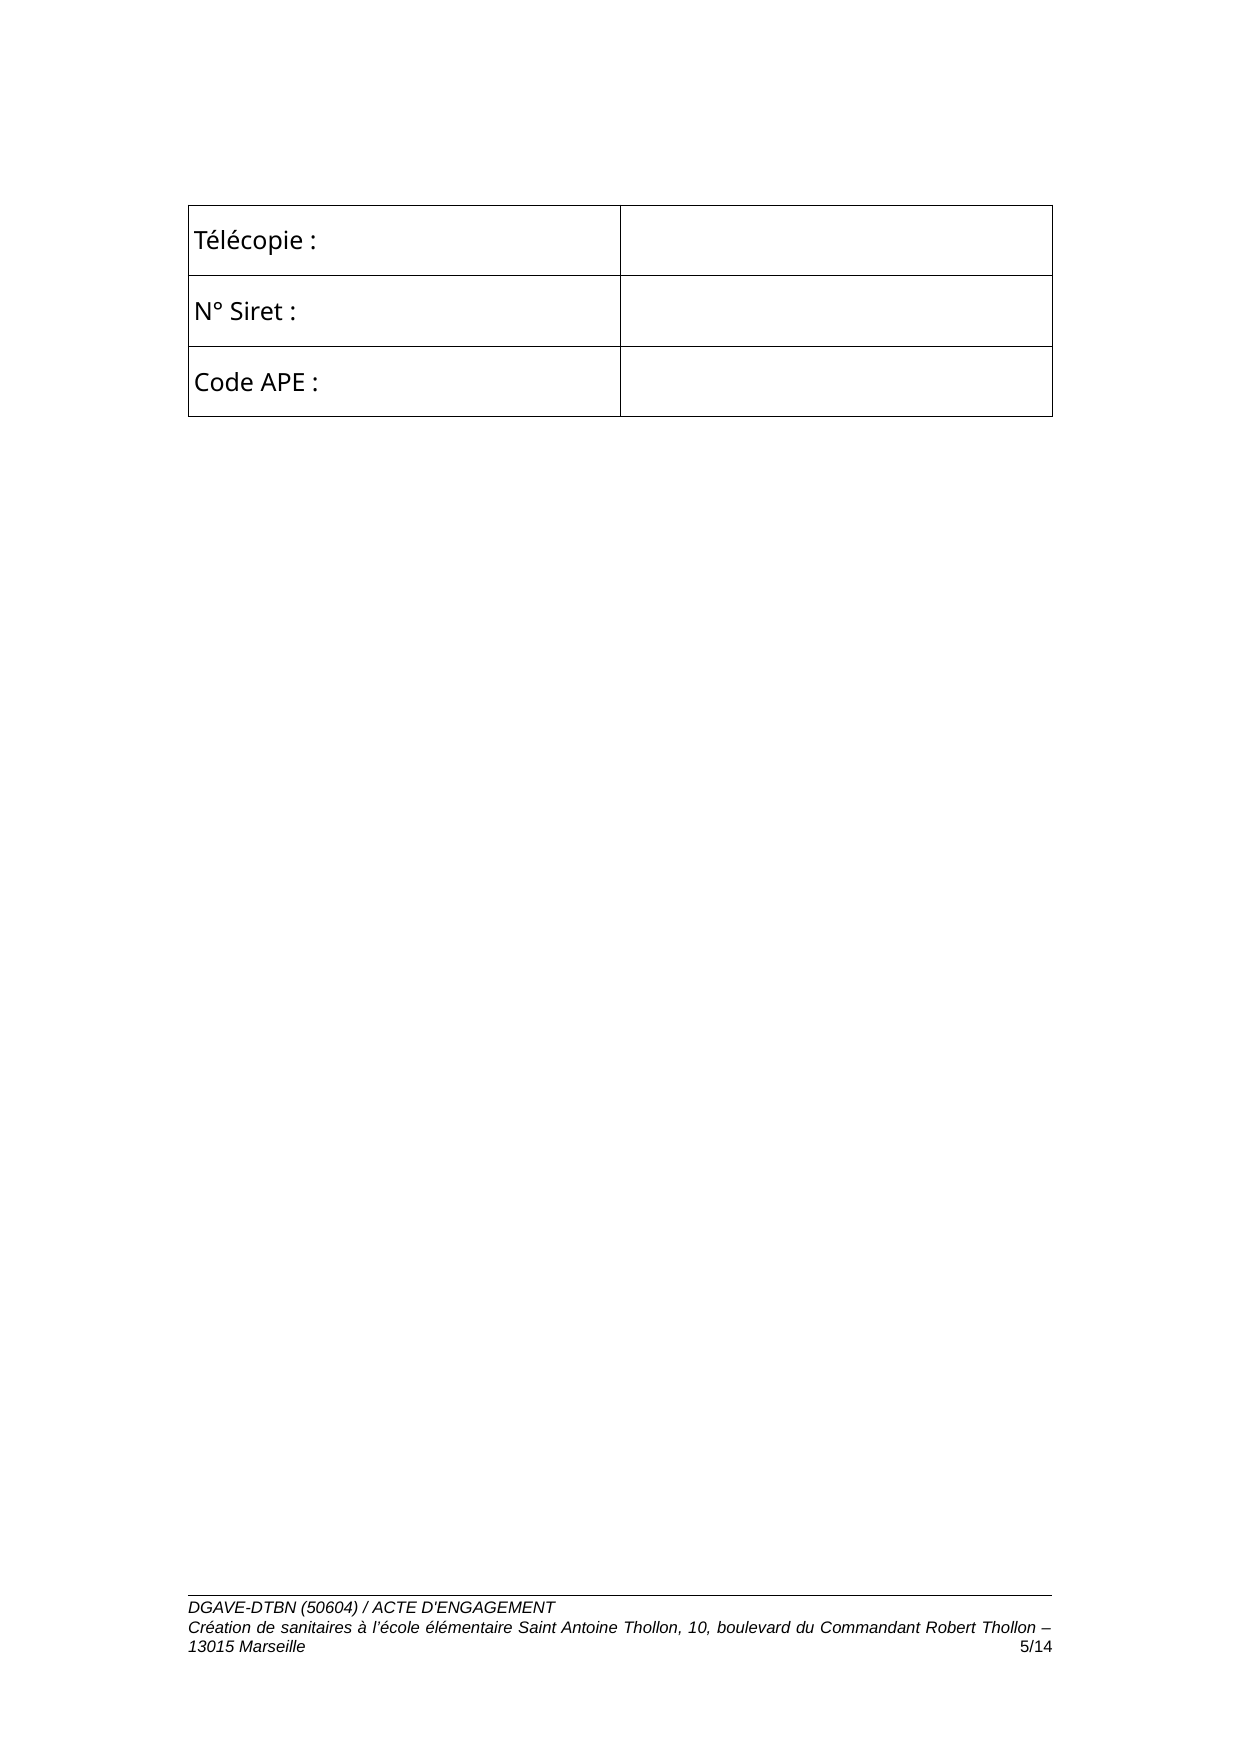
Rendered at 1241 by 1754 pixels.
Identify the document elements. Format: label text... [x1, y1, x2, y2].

table_cell Code APE : [189, 347, 620, 416]
table_cell [621, 276, 1052, 346]
table_cell N° Siret : [189, 276, 620, 346]
table_cell Télécopie : [189, 206, 620, 275]
table_cell [621, 206, 1052, 275]
table_cell [621, 347, 1052, 416]
